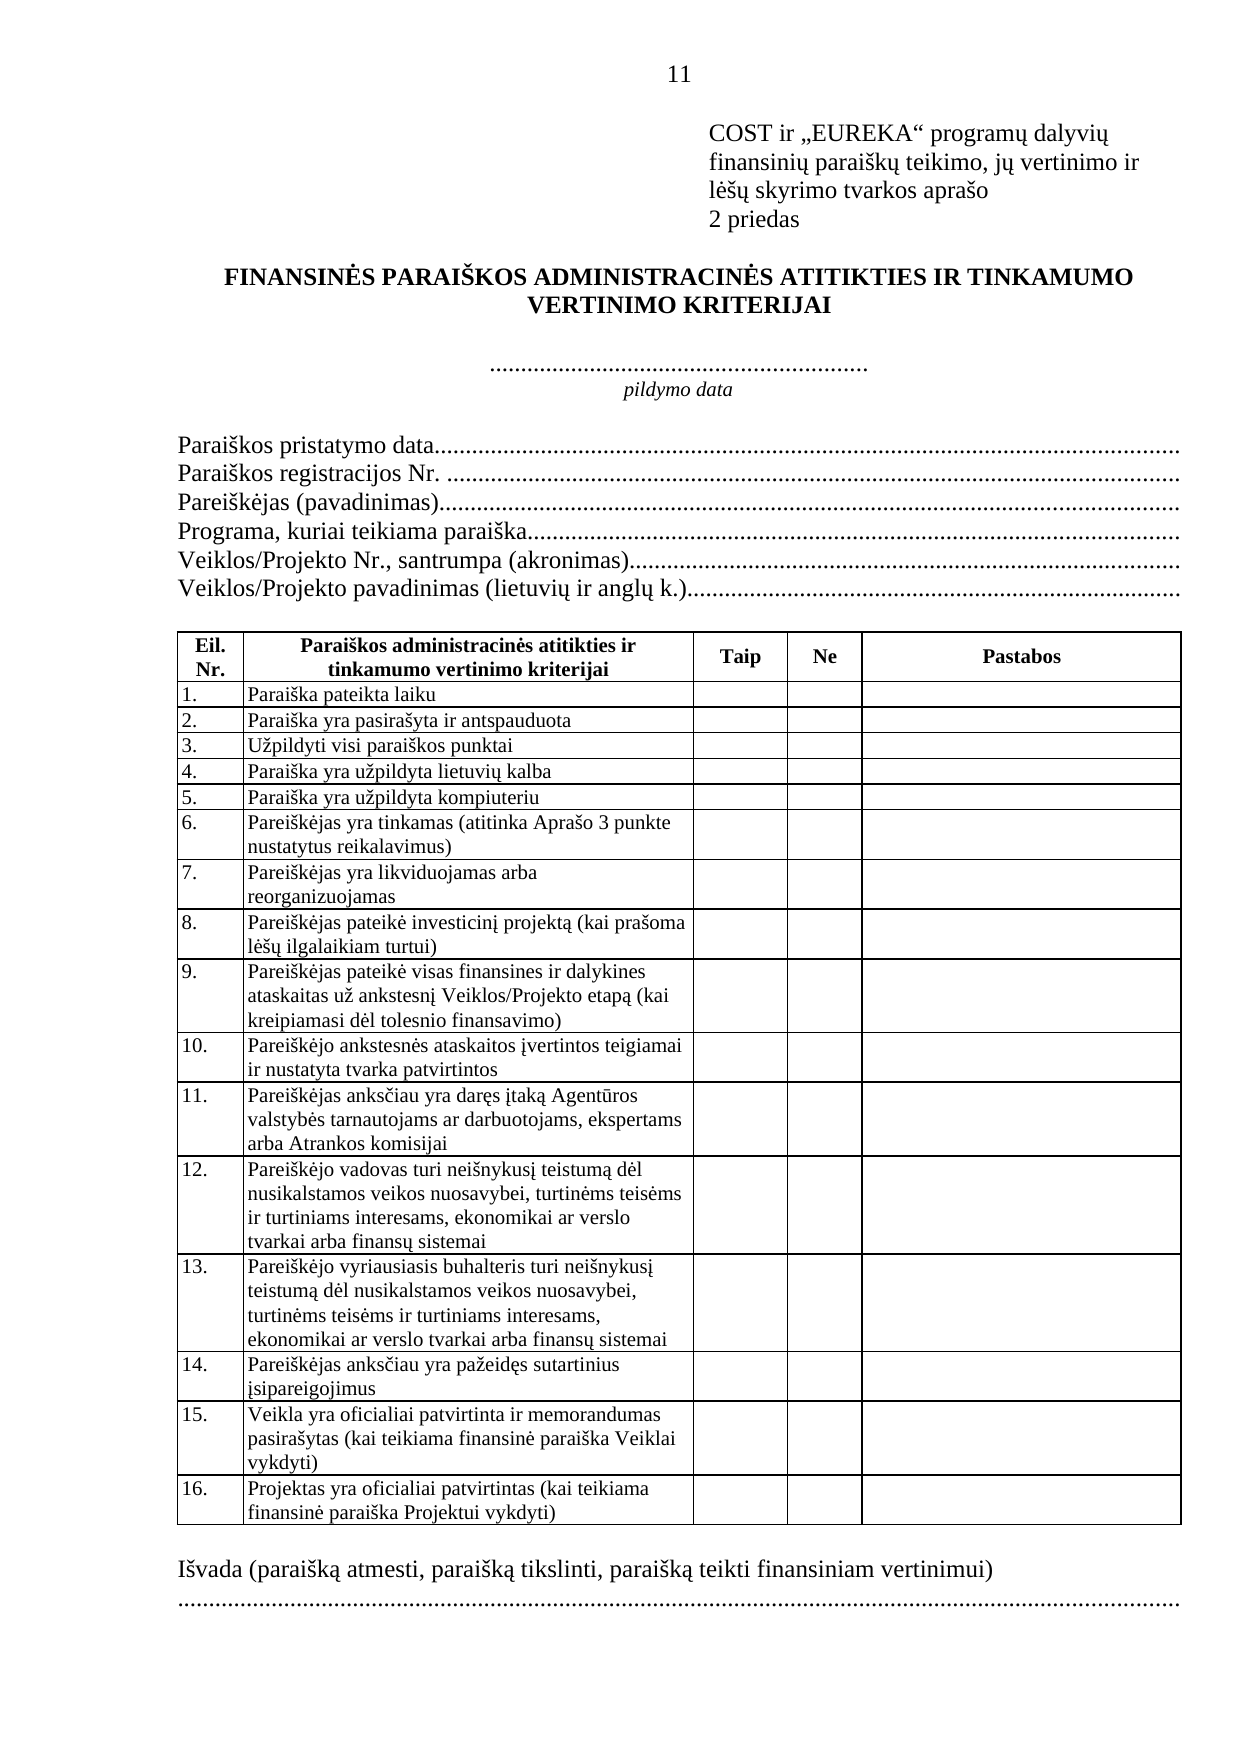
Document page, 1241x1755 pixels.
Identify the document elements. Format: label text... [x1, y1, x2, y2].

table_cell [783, 733, 787, 757]
table_cell 13. [178, 1255, 243, 1351]
table_header Ne [788, 633, 861, 681]
table_cell [788, 1083, 861, 1155]
table_cell 16. [178, 1476, 243, 1524]
table_cell [783, 759, 787, 783]
table_cell [788, 810, 861, 858]
table_cell [788, 1476, 861, 1524]
table_cell 11. [178, 1083, 243, 1155]
table_cell 7. [178, 860, 243, 908]
table_cell [863, 1255, 1180, 1351]
table_cell [694, 1476, 787, 1524]
table_cell [788, 910, 861, 958]
table_cell 3. [239, 733, 243, 757]
text pildymo data [177, 377, 1181, 401]
table_cell [694, 1402, 787, 1474]
text finansinių paraiškų teikimo, jų vertinimo ir [177, 147, 1181, 176]
text lėšų skyrimo tvarkos aprašo [177, 176, 1181, 204]
text . [177, 1583, 1181, 1612]
table_cell [863, 810, 1180, 858]
table_cell [863, 860, 1180, 908]
table_cell 10. [178, 1033, 243, 1081]
table_cell [788, 785, 792, 809]
table_cell [783, 708, 787, 732]
table_cell [863, 1033, 1180, 1081]
table_cell [788, 1255, 861, 1351]
table_cell [694, 860, 787, 908]
text 2 priedas [177, 204, 1181, 233]
table_header Taip [694, 633, 787, 681]
table_cell 12. [178, 1157, 243, 1253]
table_cell [783, 785, 787, 809]
table_cell [863, 1476, 1180, 1524]
table_cell [788, 1033, 861, 1081]
text FINANSINĖS PARAIŠKOS ADMINISTRACINĖS ATITIKTIES IR TINKAMUMO VERTINIMO KRITERIJAI [177, 262, 1181, 319]
table_cell 9. [178, 960, 243, 1032]
table_cell 4. [239, 759, 243, 783]
text Paraiškos pristatymo data [177, 430, 1181, 458]
text Pareiškėjas (pavadinimas) [177, 487, 1181, 516]
table_cell [863, 910, 1180, 958]
table_cell [863, 1402, 1180, 1474]
table_cell [694, 1157, 787, 1253]
text Veiklos/Projekto pavadinimas (lietuvių ir anglų k.) [177, 573, 1181, 602]
text Veiklos/Projekto Nr., santrumpa (akronimas) [177, 545, 1181, 573]
table_cell [788, 759, 792, 783]
table_cell [694, 682, 698, 706]
table_cell 15. [178, 1402, 243, 1474]
table_cell [694, 1083, 787, 1155]
table_cell 5. [239, 785, 243, 809]
table_cell 2. [239, 708, 243, 732]
table_cell [694, 1255, 787, 1351]
table_cell [863, 960, 1180, 1032]
table_header Pastabos [863, 633, 1180, 681]
table_cell [694, 759, 698, 783]
table_cell 1. [239, 682, 243, 706]
table_cell [694, 708, 698, 732]
table_cell [694, 733, 698, 757]
text Išvada (paraišką atmesti, paraišką tikslinti, paraišką teikti finansiniam vertinimui) [177, 1554, 1181, 1583]
table_cell [788, 682, 792, 706]
table_cell 8. [178, 910, 243, 958]
table_cell [788, 708, 792, 732]
table_cell [788, 960, 861, 1032]
table_cell [788, 1402, 861, 1474]
text COST ir „EUREKA“ programų dalyvių [709, 118, 1181, 147]
table_cell [863, 1083, 1180, 1155]
table_cell 6. [178, 810, 243, 858]
table_cell [694, 785, 698, 809]
table_cell [694, 910, 787, 958]
table_cell [788, 860, 861, 908]
table_cell [694, 960, 787, 1032]
table_header Eil. Nr. [239, 633, 243, 681]
table_cell [863, 1157, 1180, 1253]
table_cell [694, 1033, 787, 1081]
table_cell [694, 1352, 787, 1400]
table_cell 14. [178, 1352, 243, 1400]
table_cell [788, 1352, 861, 1400]
text Programa, kuriai teikiama paraiška [177, 516, 1181, 545]
table_cell [694, 810, 787, 858]
table_cell [788, 1157, 861, 1253]
table_cell [783, 682, 787, 706]
table_cell [863, 1352, 1180, 1400]
text Paraiškos registracijos Nr. [177, 458, 1181, 487]
table_cell [788, 733, 792, 757]
